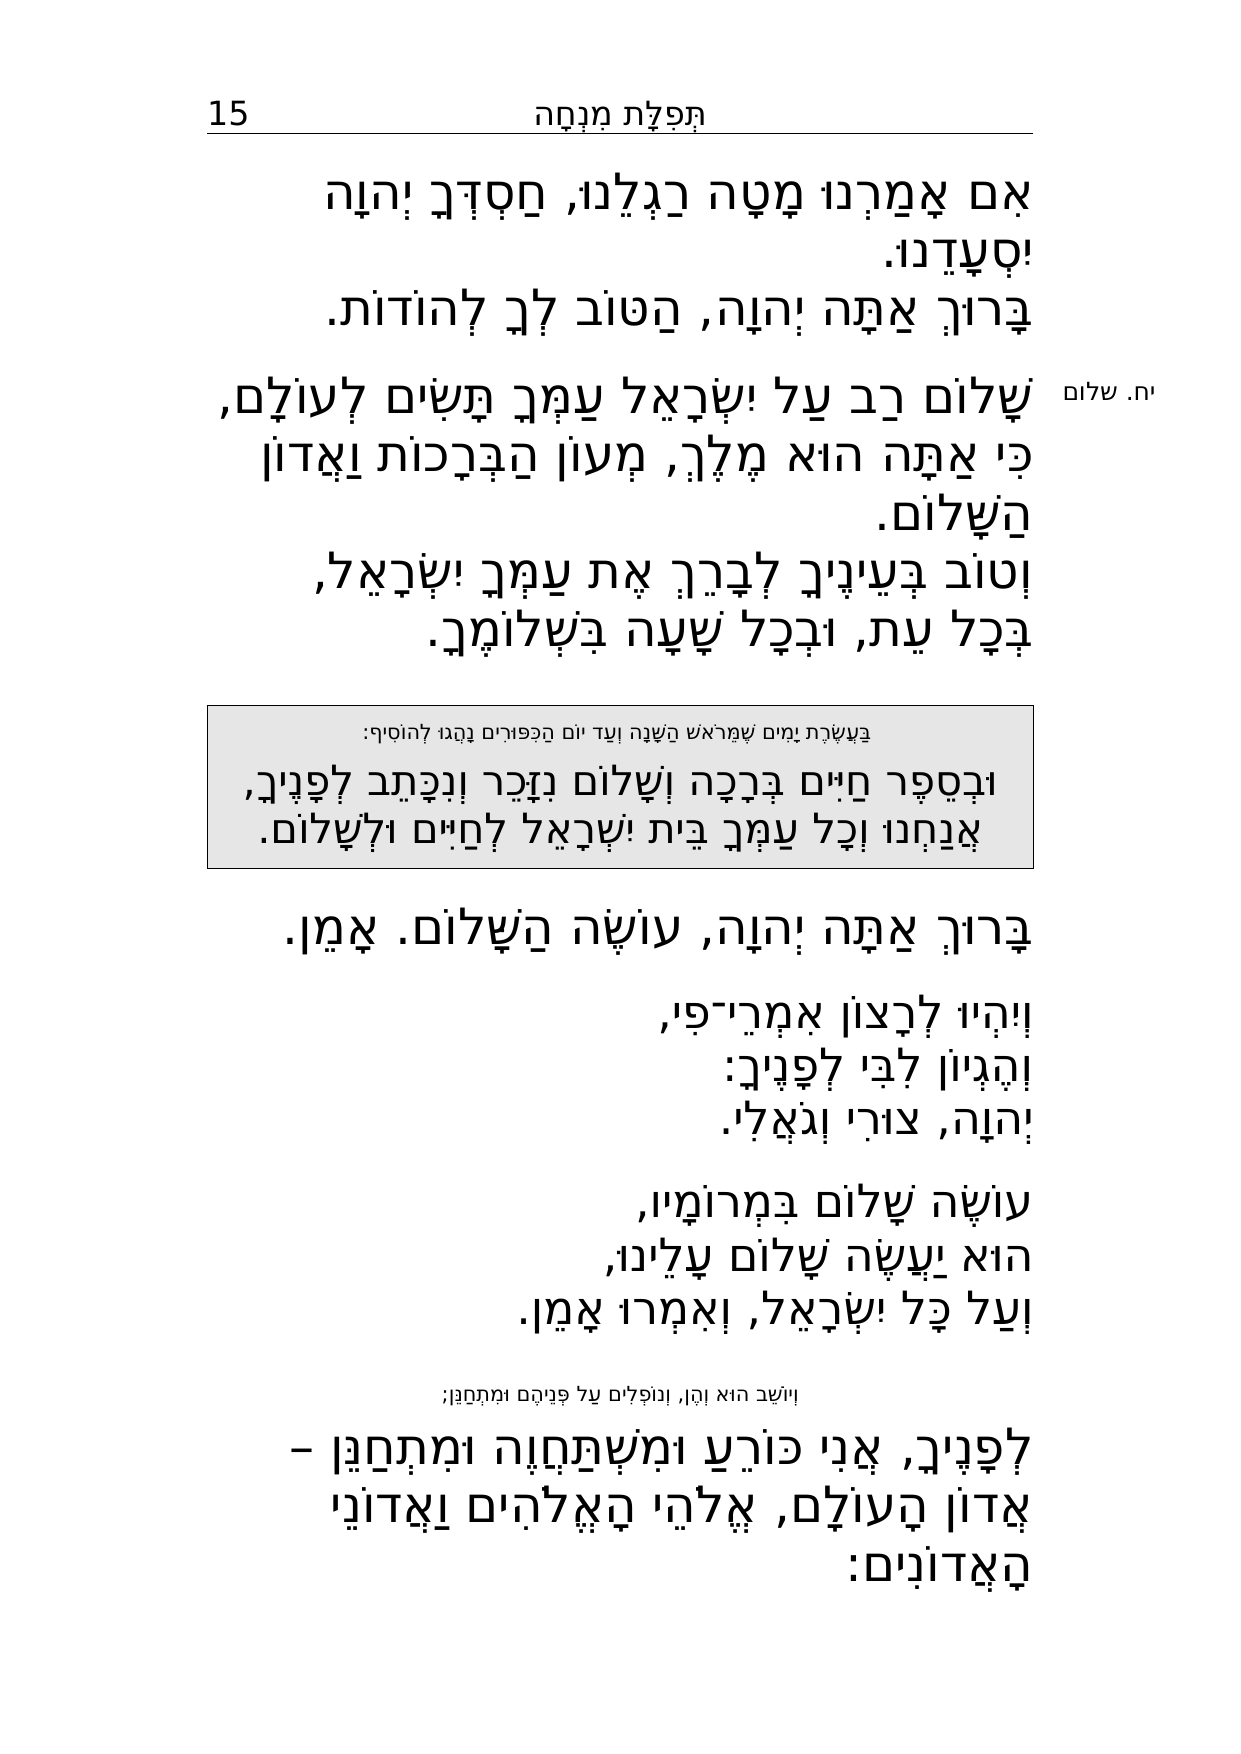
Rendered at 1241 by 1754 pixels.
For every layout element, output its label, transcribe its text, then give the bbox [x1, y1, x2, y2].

text בַּעֲשֶׂרֶת יָמִים שֶׁמֵּרֹאשׁ הַשָּׁנָה וְעַד יוֹם הַכִּפּוּרִים נָהֲגוּ לְהוֹסִיף: [208, 706, 1033, 741]
text בָּרוּךְ אַתָּה יְהוָה, עוֹשֶׂה הַשָּׁלוֹם. אָמֵן. [207, 898, 1033, 956]
text עוֹשֶׂה שָׁלוֹם בִּמְרוֹמָיו, הוּא יַעֲשֶׂה שָׁלוֹם עָלֵינוּ, וְעַל כָּל יִשְׂרָאֵל, וְאִמְרוּ אָמֵן. [207, 1175, 1033, 1335]
text וְיוֹשֵׁב הוּא וְהֶן, וְנוֹפְלִים עַל פְּנֵיהֶם וּמִתְחַנֵּן; [207, 1382, 1033, 1406]
text לְפָנֶיךָ, אֲנִי כּוֹרֵעַ וּמִשְׁתַּחֲוֶה וּמִתְחַנֵּן – אֲדוֹן הָעוֹלָם, אֱלֹהֵי הָאֱלֹהִים וַאֲדוֹנֵי הָאֲדוֹנִים: [207, 1418, 1033, 1593]
text וְיִהְיוּ לְרָצוֹן אִמְרֵי־פִי, וְהֶגְיוֹן לִבִּי לְפָנֶיךָ: יְהוָה, צוּרִי וְגֹאֲלִי. [207, 986, 1033, 1146]
text וּבְסֵפֶר חַיִּים בְּרָכָה וְשָׁלוֹם נִזָּכֵר וְנִכָּתֵב לְפָנֶיךָ, אֲנַחְנוּ וְכָל עַמְּךָ בֵּית יִשְׁרָאֵל לְחַיִּים וּלְשָׁלוֹם. [208, 741, 1033, 868]
text שָׁלוֹם רַב עַל יִשְׂרָאֵל עַמְּךָ תָּשִׂים לְעוֹלָם, כִּי אַתָּה הוּא מֶלֶךְ, מְעוֹן הַבְּרָכוֹת וַאֲדוֹן הַשָּׁלוֹם. וְטוֹב בְּעֵינֶיךָ לְבָרֵךְ אֶת עַמְּךָ יִשְׂרָאֵל, בְּכָל עֵת, וּבְכָל שָׁעָה בִּשְׁלוֹמֶךָ. [207, 367, 1033, 658]
text אִם אָמַרְנוּ מָטָה רַגְלֵנוּ, חַסְדְּךָ יְהוָה יִסְעָדֵנוּ. בָּרוּךְ אַתָּה יְהוָה, הַטּוֹב לְךָ לְהוֹדוֹת. [207, 163, 1033, 338]
